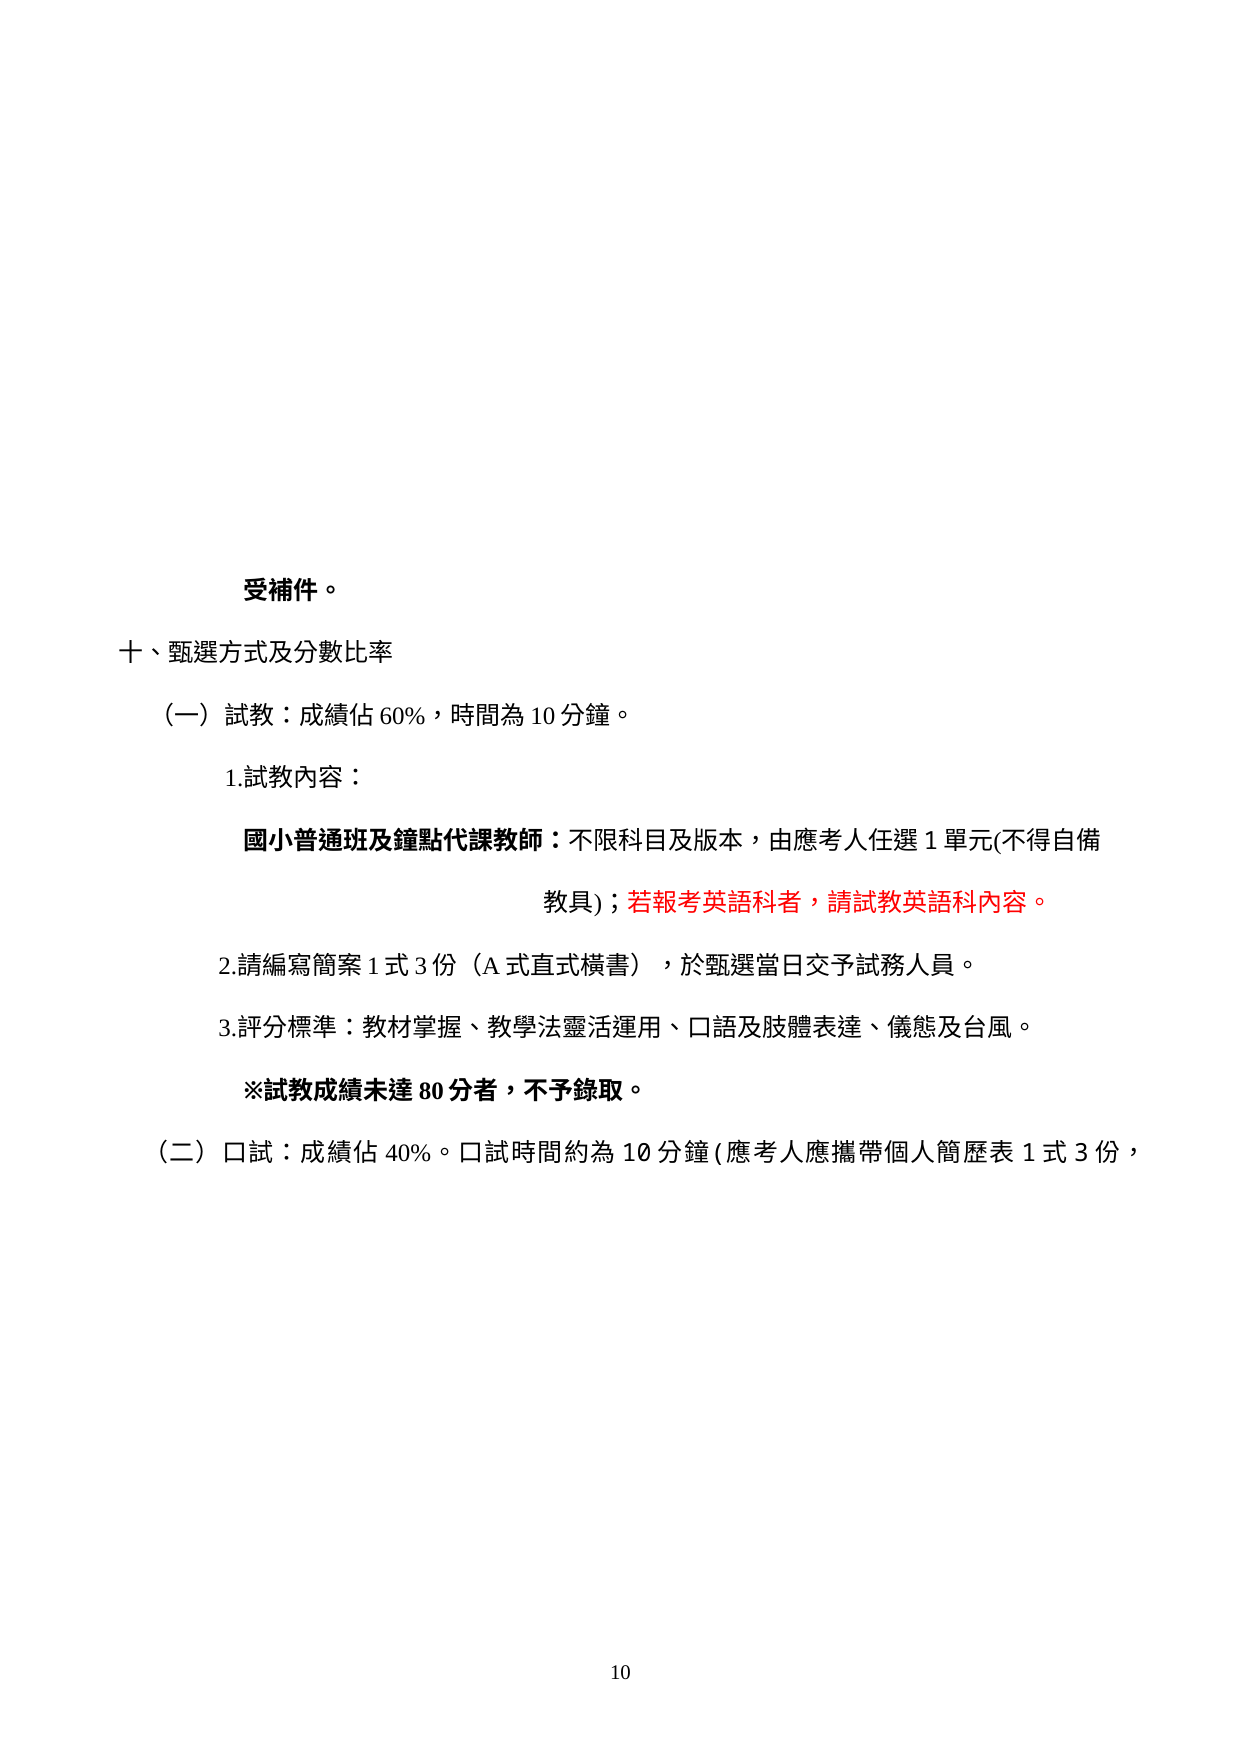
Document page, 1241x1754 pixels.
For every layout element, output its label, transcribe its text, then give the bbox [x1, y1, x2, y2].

text 十、甄選方式及分數比率 [118, 609, 1122, 672]
text ※試教成績未達80分者，不予錄取。 [143, 1047, 1122, 1109]
text 3.評分標準：教材掌握、教學法靈活運用、口語及肢體表達、儀態及台風。 [118, 984, 1122, 1047]
text （二）口試：成績佔40%。口試時間約為10分鐘(應考人應攜帶個人簡歷表1式3份，A4直式橫書，一張為限)。 [143, 1109, 1122, 1172]
text 1.試教內容： [118, 734, 1122, 797]
text （一）試教：成績佔60%，時間為10分鐘。 [118, 672, 1122, 734]
text 國小普通班及鐘點代課教師：不限科目及版本，由應考人任選1單元(不得自備教具)；若報考英語科者，請試教英語科內容。 [243, 797, 1122, 922]
text 2.請編寫簡案1式3份（A式直式橫書），於甄選當日交予試務人員。 [118, 922, 1122, 984]
text 受補件。 [168, 547, 1122, 609]
